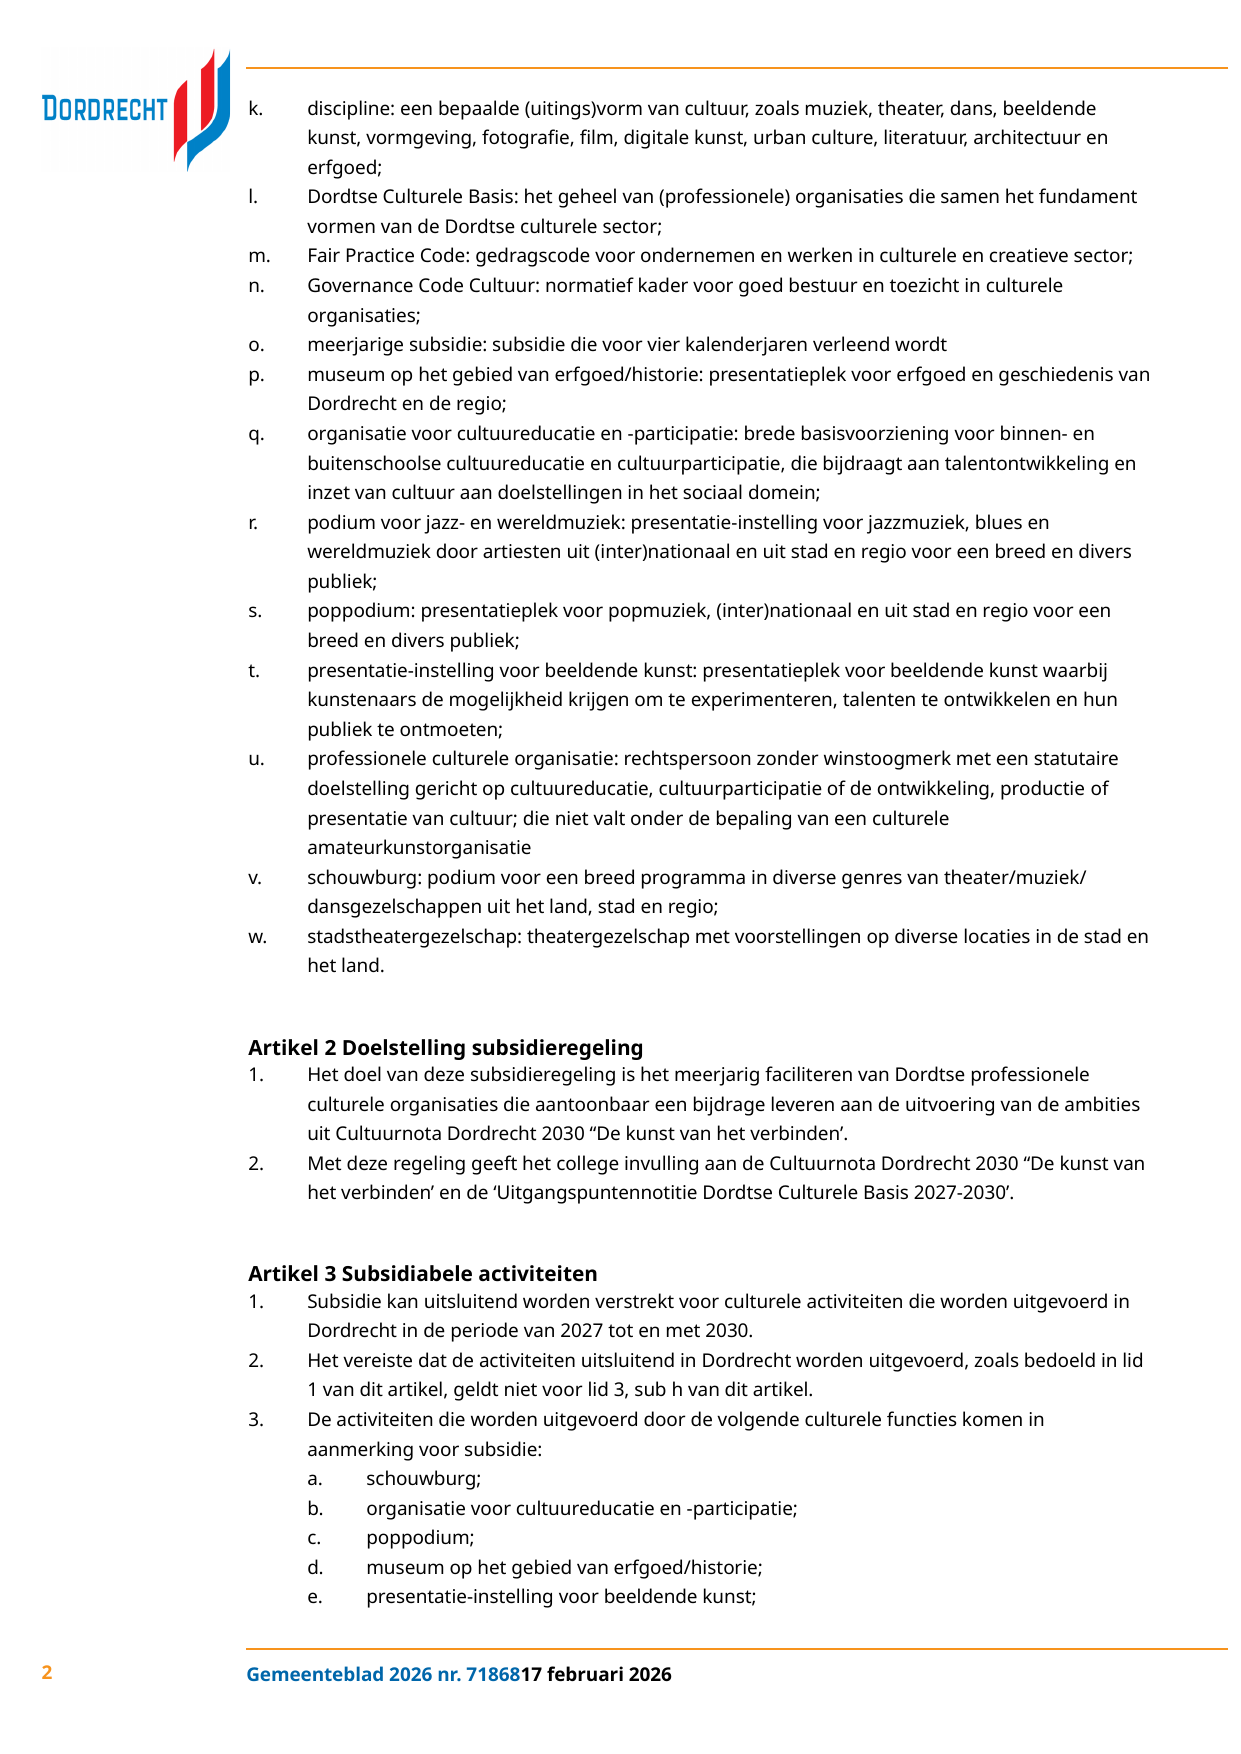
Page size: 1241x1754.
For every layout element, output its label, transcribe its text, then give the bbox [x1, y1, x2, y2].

list presentatie-instelling voor beeldende kunst: presentatieplek voor beeldende kunst waarbij kunstenaars de mogelijkheid krijgen om te experimenteren, talenten te ontwikkelen en hun publiek te ontmoeten; [248, 657, 1152, 742]
list stadstheatergezelschap: theatergezelschap met voorstellingen op diverse locaties in de stad en het land. [248, 923, 1152, 978]
list professionele culturele organisatie: rechtspersoon zonder winstoogmerk met een statutaire doelstelling gericht op cultuureducatie, cultuurparticipatie of de ontwikkeling, productie of presentatie van cultuur; die niet valt onder de bepaling van een culturele amateurkunstorganisatie [248, 746, 1152, 860]
list Het doel van deze subsidieregeling is het meerjarig faciliteren van Dordtse professionele culturele organisaties die aantoonbaar een bijdrage leveren aan de uitvoering van de ambities uit Cultuurnota Dordrecht 2030 “De kunst van het verbinden’. [248, 1061, 1152, 1146]
list schouwburg; [307, 1465, 1152, 1491]
list Governance Code Cultuur: normatief kader voor goed bestuur en toezicht in culturele organisaties; [248, 272, 1152, 328]
list poppodium; [307, 1524, 1152, 1550]
list Fair Practice Code: gedragscode voor ondernemen en werken in culturele en creatieve sector; [248, 243, 1152, 268]
list De activiteiten die worden uitgevoerd door de volgende culturele functies komen in aanmerking voor subsidie: [248, 1406, 1152, 1462]
picture [41, 47, 231, 172]
text Artikel 2 Doelstelling subsidieregeling [248, 1033, 1152, 1061]
list presentatie-instelling voor beeldende kunst; [307, 1584, 1152, 1609]
list museum op het gebied van erfgoed/historie; [307, 1554, 1152, 1580]
list Met deze regeling geeft het college invulling aan de Cultuurnota Dordrecht 2030 “De kunst van het verbinden’ en de ‘Uitgangspuntennotitie Dordtse Culturele Basis 2027-2030’. [248, 1150, 1152, 1205]
list podium voor jazz- en wereldmuziek: presentatie-instelling voor jazzmuziek, blues en wereldmuziek door artiesten uit (inter)nationaal en uit stad en regio voor een breed en divers publiek; [248, 509, 1152, 594]
text Artikel 3 Subsidiabele activiteiten [248, 1259, 1152, 1288]
list Subsidie kan uitsluitend worden verstrekt voor culturele activiteiten die worden uitgevoerd in Dordrecht in de periode van 2027 tot en met 2030. [248, 1288, 1152, 1343]
list schouwburg: podium voor een breed programma in diverse genres van theater/muziek/ dansgezelschappen uit het land, stad en regio; [248, 864, 1152, 919]
list organisatie voor cultuureducatie en -participatie; [307, 1495, 1152, 1521]
list organisatie voor cultuureducatie en -participatie: brede basisvoorziening voor binnen- en buitenschoolse cultuureducatie en cultuurparticipatie, die bijdraagt aan talentontwikkeling en inzet van cultuur aan doelstellingen in het sociaal domein; [248, 420, 1152, 505]
list meerjarige subsidie: subsidie die voor vier kalenderjaren verleend wordt [248, 331, 1152, 357]
list discipline: een bepaalde (uitings)vorm van cultuur, zoals muziek, theater, dans, beeldende kunst, vormgeving, fotografie, film, digitale kunst, urban culture, literatuur, architectuur en erfgoed; [248, 95, 1152, 180]
list museum op het gebied van erfgoed/historie: presentatieplek voor erfgoed en geschiedenis van Dordrecht en de regio; [248, 361, 1152, 416]
list Het vereiste dat de activiteiten uitsluitend in Dordrecht worden uitgevoerd, zoals bedoeld in lid 1 van dit artikel, geldt niet voor lid 3, sub h van dit artikel. [248, 1347, 1152, 1402]
list poppodium: presentatieplek voor popmuziek, (inter)nationaal en uit stad en regio voor een breed en divers publiek; [248, 598, 1152, 653]
list Dordtse Culturele Basis: het geheel van (professionele) organisaties die samen het fundament vormen van de Dordtse culturele sector; [248, 183, 1152, 239]
